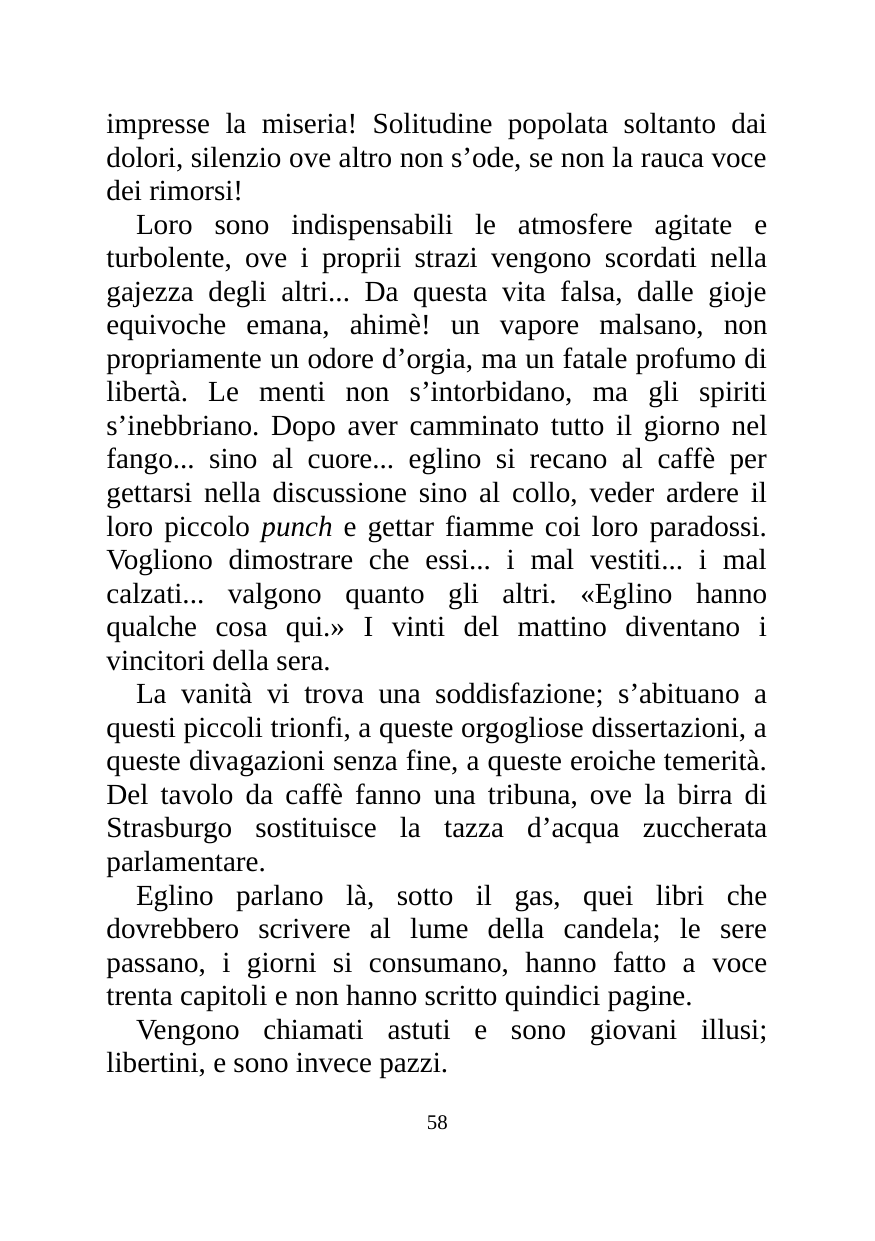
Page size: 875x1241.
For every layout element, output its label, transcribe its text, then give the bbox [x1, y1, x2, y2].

text impresse la miseria! Solitudine popolata soltanto dai dolori, silenzio ove altro non s’ode, se non la rauca voce dei rimorsi! [106, 106, 768, 207]
text Vengono chiamati astuti e sono giovani illusi; libertini, e sono invece pazzi. [106, 1012, 768, 1079]
text La vanità vi trova una soddisfazione; s’abituano a questi piccoli trionfi, a queste orgogliose dissertazioni, a queste divagazioni senza fine, a queste eroiche temerità. Del tavolo da caffè fanno una tribuna, ove la birra di Strasburgo sostituisce la tazza d’acqua zuccherata parlamentare. [106, 676, 768, 878]
text Eglino parlano là, sotto il gas, quei libri che dovrebbero scrivere al lume della candela; le sere passano, i giorni si consumano, hanno fatto a voce trenta capitoli e non hanno scritto quindici pagine. [106, 878, 768, 1012]
text Loro sono indispensabili le atmosfere agitate e turbolente, ove i proprii strazi vengono scordati nella gajezza degli altri... Da questa vita falsa, dalle gioje equivoche emana, ahimè! un vapore malsano, non propriamente un odore d’orgia, ma un fatale profumo di libertà. Le menti non s’intorbidano, ma gli spiriti s’inebbriano. Dopo aver camminato tutto il giorno nel fango... sino al cuore... eglino si recano al caffè per gettarsi nella discussione sino al collo, veder ardere il loro piccolo punch e gettar fiamme coi loro paradossi. Vogliono dimostrare che essi... i mal vestiti... i mal calzati... valgono quanto gli altri. «Eglino hanno qualche cosa qui.» I vinti del mattino diventano i vincitori della sera. [106, 207, 768, 676]
